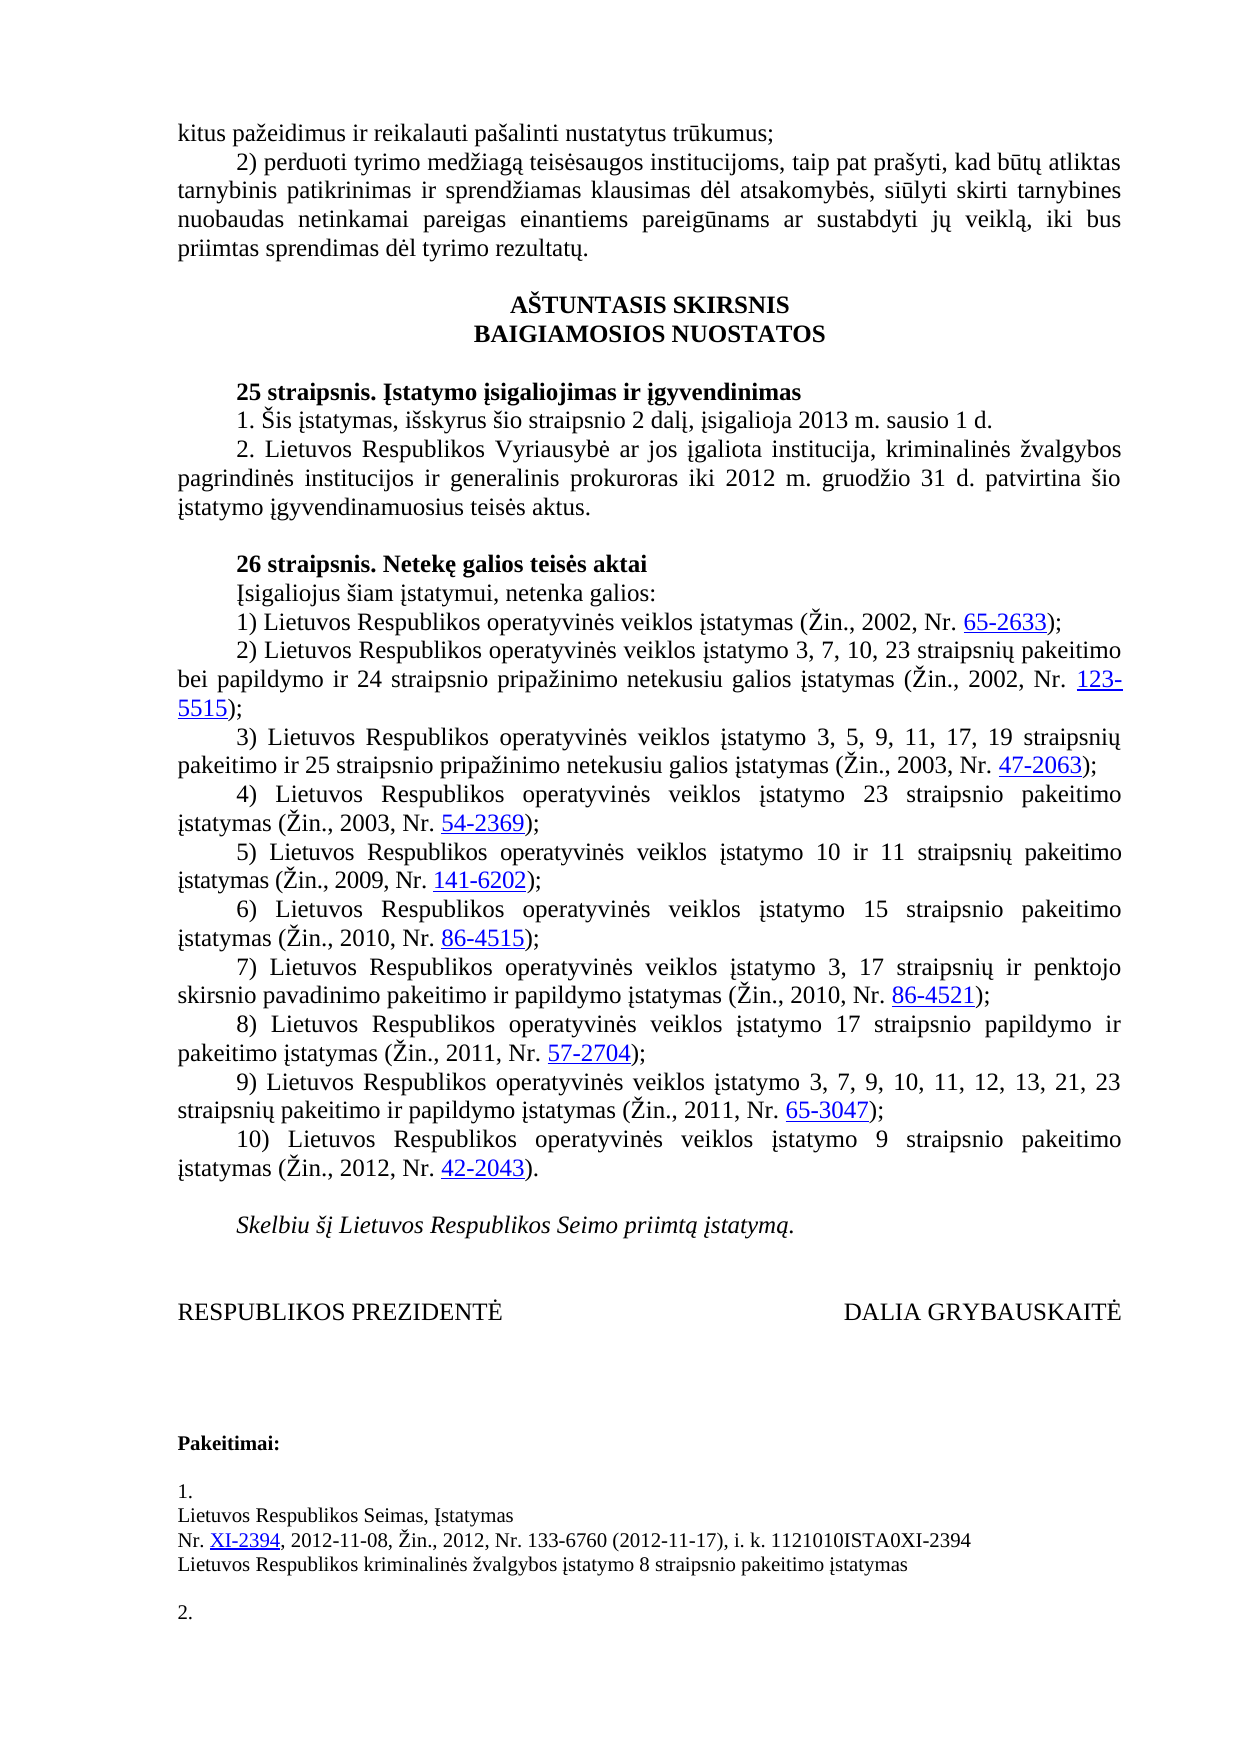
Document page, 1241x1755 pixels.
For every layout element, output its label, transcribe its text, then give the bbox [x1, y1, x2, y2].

text RESPUBLIKOS PREZIDENTĖ DALIA GRYBAUSKAITĖ [177, 1297, 1122, 1326]
text Įsigaliojus šiam įstatymui, netenka galios: [177, 578, 1122, 607]
text 25 straipsnis. Įstatymo įsigaliojimas ir įgyvendinimas [177, 377, 1122, 406]
text BAIGIAMOSIOS NUOSTATOS [177, 319, 1122, 348]
text kitus pažeidimus ir reikalauti pašalinti nustatytus trūkumus; [177, 118, 1122, 147]
text 8) Lietuvos Respublikos operatyvinės veiklos įstatymo 17 straipsnio papildymo ir pakeitimo įstatymas (Žin., 2011, Nr. 57-2704); [177, 1009, 1122, 1067]
text Pakeitimai: [177, 1431, 1122, 1455]
text 10) Lietuvos Respublikos operatyvinės veiklos įstatymo 9 straipsnio pakeitimo įstatymas (Žin., 2012, Nr. 42-2043). [177, 1124, 1122, 1182]
text 3) Lietuvos Respublikos operatyvinės veiklos įstatymo 3, 5, 9, 11, 17, 19 straipsnių pakeitimo ir 25 straipsnio pripažinimo netekusiu galios įstatymas (Žin., 2003, Nr. 47-2063); [177, 722, 1122, 779]
text 5) Lietuvos Respublikos operatyvinės veiklos įstatymo 10 ir 11 straipsnių pakeitimo įstatymas (Žin., 2009, Nr. 141-6202); [177, 837, 1122, 894]
text AŠTUNTASIS SKIRSNIS [177, 291, 1122, 319]
text 6) Lietuvos Respublikos operatyvinės veiklos įstatymo 15 straipsnio pakeitimo įstatymas (Žin., 2010, Nr. 86-4515); [177, 894, 1122, 952]
text 2) perduoti tyrimo medžiagą teisėsaugos institucijoms, taip pat prašyti, kad būtų atliktas tarnybinis patikrinimas ir sprendžiamas klausimas dėl atsakomybės, siūlyti skirti tarnybines nuobaudas netinkamai pareigas einantiems pareigūnams ar sustabdyti jų veiklą, iki bus priimtas sprendimas dėl tyrimo rezultatų. [177, 147, 1122, 262]
text 2. Lietuvos Respublikos Vyriausybė ar jos įgaliota institucija, kriminalinės žvalgybos pagrindinės institucijos ir generalinis prokuroras iki 2012 m. gruodžio 31 d. patvirtina šio įstatymo įgyvendinamuosius teisės aktus. [177, 434, 1122, 521]
text 1. [177, 1479, 1122, 1503]
text Nr. XI-2394, 2012-11-08, Žin., 2012, Nr. 133-6760 (2012-11-17), i. k. 1121010ISTA0XI-2394 [177, 1527, 1122, 1552]
text 2. [177, 1600, 1122, 1624]
text 1) Lietuvos Respublikos operatyvinės veiklos įstatymas (Žin., 2002, Nr. 65-2633); [177, 607, 1122, 636]
text 4) Lietuvos Respublikos operatyvinės veiklos įstatymo 23 straipsnio pakeitimo įstatymas (Žin., 2003, Nr. 54-2369); [177, 779, 1122, 837]
text 1. Šis įstatymas, išskyrus šio straipsnio 2 dalį, įsigalioja 2013 m. sausio 1 d. [177, 406, 1122, 434]
text 9) Lietuvos Respublikos operatyvinės veiklos įstatymo 3, 7, 9, 10, 11, 12, 13, 21, 23 straipsnių pakeitimo ir papildymo įstatymas (Žin., 2011, Nr. 65-3047); [177, 1067, 1122, 1124]
text Lietuvos Respublikos Seimas, Įstatymas [177, 1503, 1122, 1527]
text 26 straipsnis. Netekę galios teisės aktai [177, 549, 1122, 578]
text Lietuvos Respublikos kriminalinės žvalgybos įstatymo 8 straipsnio pakeitimo įstatymas [177, 1552, 1122, 1576]
text Skelbiu šį Lietuvos Respublikos Seimo priimtą įstatymą. [177, 1211, 1122, 1239]
text 7) Lietuvos Respublikos operatyvinės veiklos įstatymo 3, 17 straipsnių ir penktojo skirsnio pavadinimo pakeitimo ir papildymo įstatymas (Žin., 2010, Nr. 86-4521); [177, 952, 1122, 1009]
text 2) Lietuvos Respublikos operatyvinės veiklos įstatymo 3, 7, 10, 23 straipsnių pakeitimo bei papildymo ir 24 straipsnio pripažinimo netekusiu galios įstatymas (Žin., 2002, Nr. 123-5515); [177, 636, 1122, 722]
